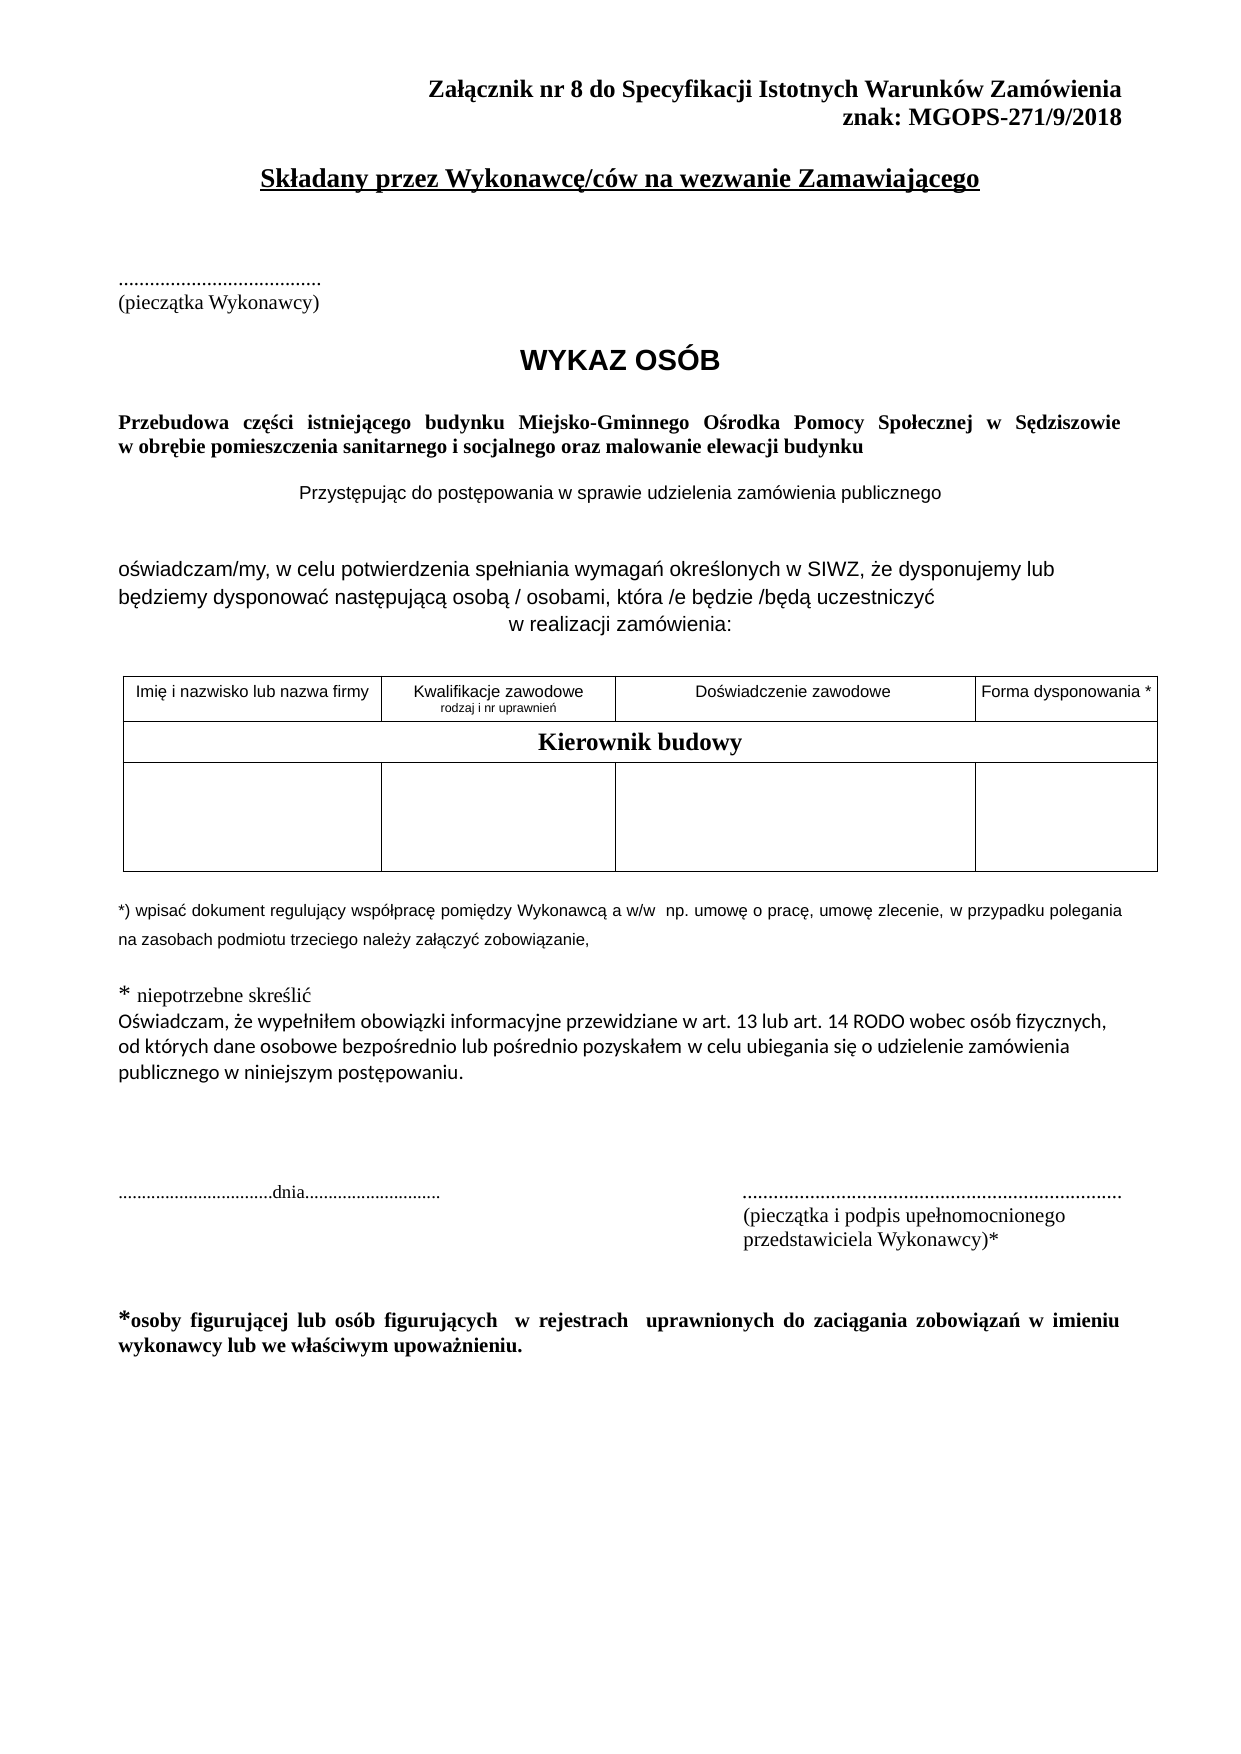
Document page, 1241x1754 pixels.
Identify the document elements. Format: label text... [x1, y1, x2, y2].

table_cell [382, 763, 615, 871]
text *osoby figurującej lub osób figurujących w rejestrach uprawnionych do zaciągania zobowiązań w imieniu wykonawcy lub we właściwym upoważnieniu. [118, 1304, 1122, 1357]
table_cell [976, 763, 1157, 871]
text Przystępując do postępowania w sprawie udzielenia zamówienia publicznego [118, 482, 1122, 532]
table_header Doświadczenie zawodowe [616, 677, 975, 721]
text .................................dnia............................. ......................................................................... [118, 1179, 1122, 1203]
text Oświadczam, że wypełniłem obowiązki informacyjne przewidziane w art. 13 lub art. 14 RODO wobec osób fizycznych, od których dane osobowe bezpośrednio lub pośrednio pozyskałem w celu ubiegania się o udzielenie zamówienia publicznego w niniejszym postępowaniu. [118, 1008, 1122, 1084]
table_cell [616, 763, 975, 871]
text * niepotrzebne skreślić [118, 979, 1122, 1008]
table_cell [124, 763, 381, 871]
text ....................................... [118, 266, 1122, 290]
text Składany przez Wykonawcę/ców na wezwanie Zamawiającego [118, 162, 1122, 193]
table_header Imię i nazwisko lub nazwa firmy [124, 677, 381, 721]
text znak: MGOPS-271/9/2018 [118, 102, 1122, 131]
text w realizacji zamówienia: [118, 612, 1122, 636]
text *) wpisać dokument regulujący współpracę pomiędzy Wykonawcą a w/w np. umowę o pracę, umowę zlecenie, w przypadku polegania na zasobach podmiotu trzeciego należy załączyć zobowiązanie, [118, 901, 1122, 948]
text Załącznik nr 8 do Specyfikacji Istotnych Warunków Zamówienia [118, 74, 1122, 102]
text Przebudowa części istniejącego budynku Miejsko-Gminnego Ośrodka Pomocy Społecznej w Sędziszowie w obrębie pomieszczenia sanitarnego i socjalnego oraz malowanie elewacji budynku [118, 410, 1122, 458]
text (pieczątka Wykonawcy) [118, 290, 1122, 314]
text oświadczam/my, w celu potwierdzenia spełniania wymagań określonych w SIWZ, że dysponujemy lub będziemy dysponować następującą osobą / osobami, która /e będzie /będą uczestniczyć [118, 557, 1122, 609]
text (pieczątka i podpis upełnomocnionego przedstawiciela Wykonawcy)* [743, 1203, 1122, 1251]
table_header Forma dysponowania * [976, 677, 1157, 721]
table_header Kwalifikacje zawodowe rodzaj i nr uprawnień [382, 677, 615, 721]
text WYKAZ OSÓB [118, 343, 1122, 376]
table_cell Kierownik budowy [124, 722, 1157, 762]
